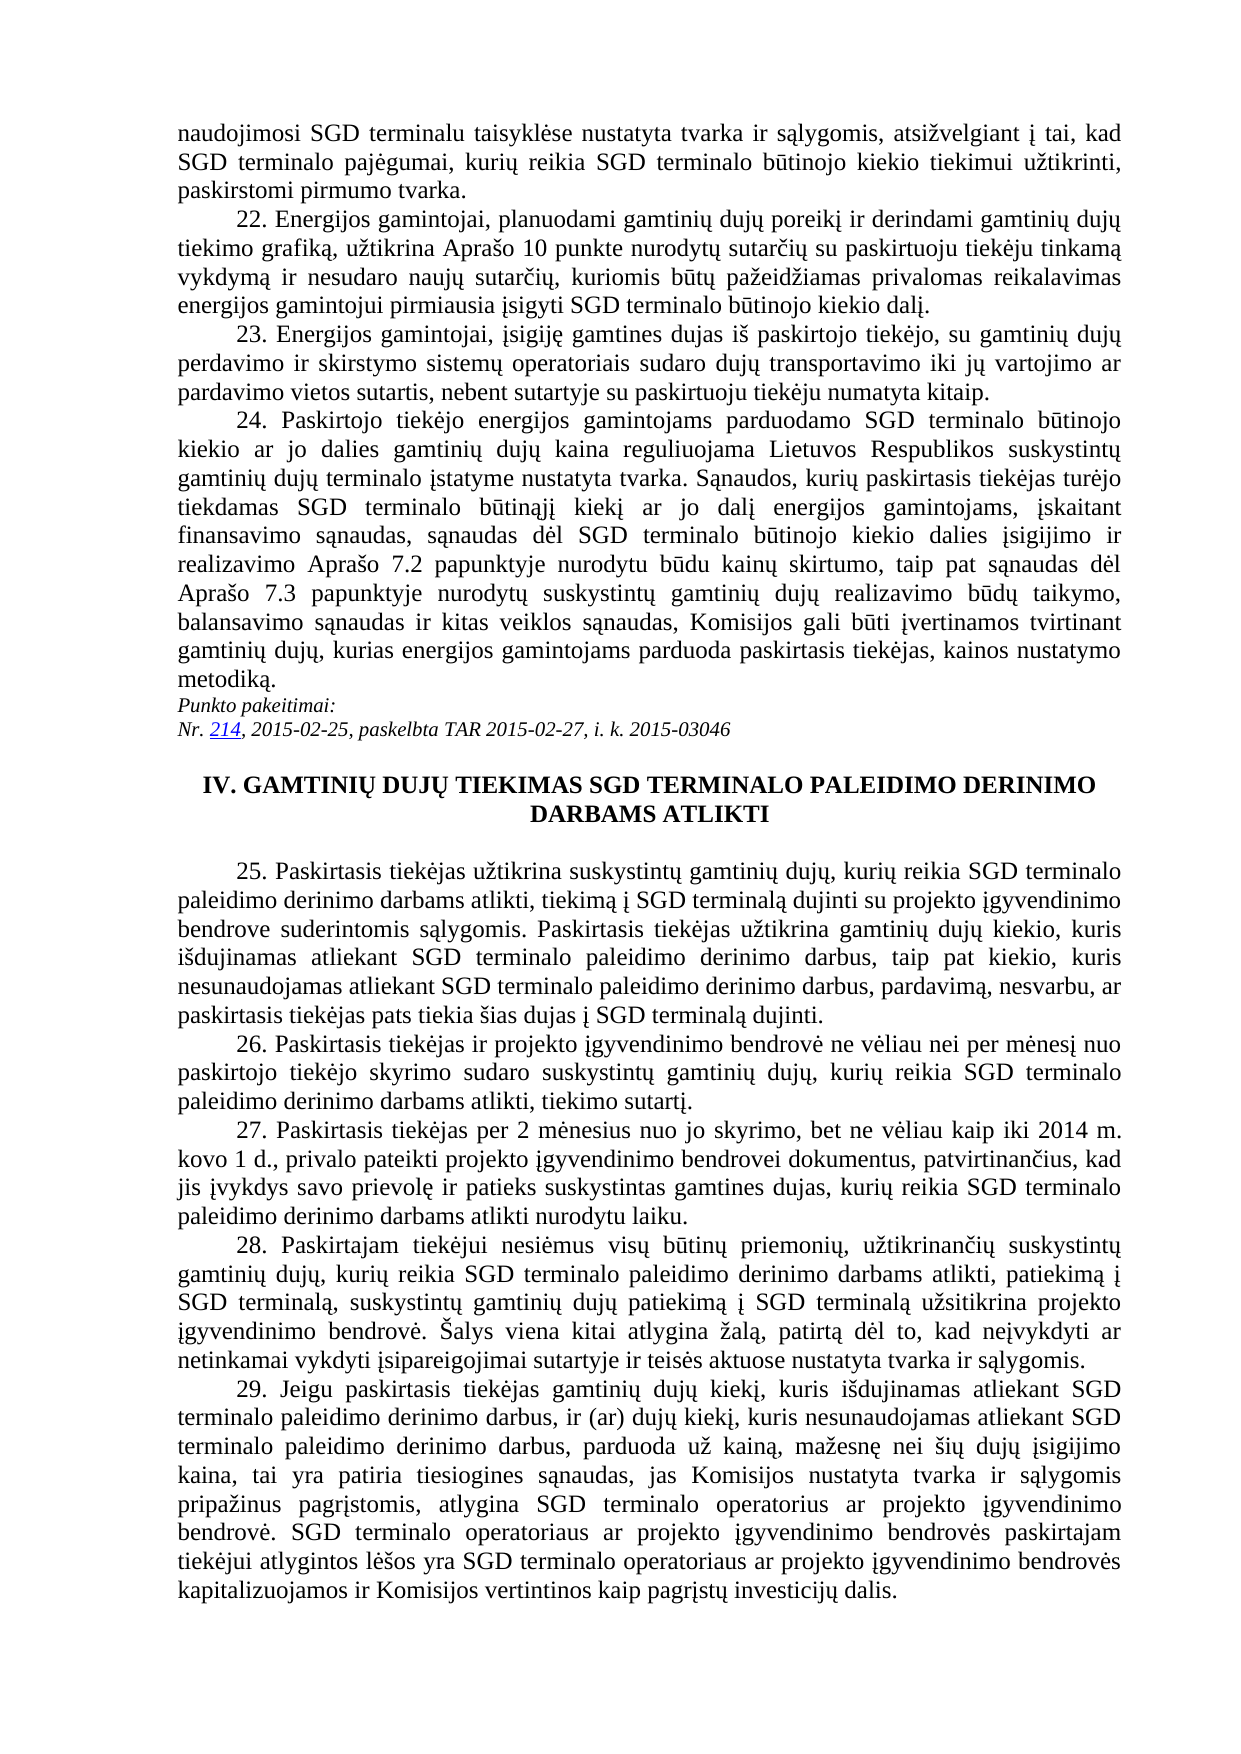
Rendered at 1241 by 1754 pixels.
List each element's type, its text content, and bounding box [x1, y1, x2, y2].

text 23. Energijos gamintojai, įsigiję gamtines dujas iš paskirtojo tiekėjo, su gamtinių dujų perdavimo ir skirstymo sistemų operatoriais sudaro dujų transportavimo iki jų vartojimo ar pardavimo vietos sutartis, nebent sutartyje su paskirtuoju tiekėju numatyta kitaip. [177, 319, 1122, 406]
text 25. Paskirtasis tiekėjas užtikrina suskystintų gamtinių dujų, kurių reikia SGD terminalo paleidimo derinimo darbams atlikti, tiekimą į SGD terminalą dujinti su projekto įgyvendinimo bendrove suderintomis sąlygomis. Paskirtasis tiekėjas užtikrina gamtinių dujų kiekio, kuris išdujinamas atliekant SGD terminalo paleidimo derinimo darbus, taip pat kiekio, kuris nesunaudojamas atliekant SGD terminalo paleidimo derinimo darbus, pardavimą, nesvarbu, ar paskirtasis tiekėjas pats tiekia šias dujas į SGD terminalą dujinti. [177, 856, 1122, 1029]
text 27. Paskirtasis tiekėjas per 2 mėnesius nuo jo skyrimo, bet ne vėliau kaip iki 2014 m. kovo 1 d., privalo pateikti projekto įgyvendinimo bendrovei dokumentus, patvirtinančius, kad jis įvykdys savo prievolę ir patieks suskystintas gamtines dujas, kurių reikia SGD terminalo paleidimo derinimo darbams atlikti nurodytu laiku. [177, 1115, 1122, 1230]
text IV. GAMTINIŲ DUJŲ TIEKIMAS SGD TERMINALO PALEIDIMO DERINIMO DARBAMS ATLIKTI [177, 770, 1122, 827]
text Punkto pakeitimai: [177, 693, 1122, 717]
text Nr. 214, 2015-02-25, paskelbta TAR 2015-02-27, i. k. 2015-03046 [177, 717, 1122, 741]
text 24. Paskirtojo tiekėjo energijos gamintojams parduodamo SGD terminalo būtinojo kiekio ar jo dalies gamtinių dujų kaina reguliuojama Lietuvos Respublikos suskystintų gamtinių dujų terminalo įstatyme nustatyta tvarka. Sąnaudos, kurių paskirtasis tiekėjas turėjo tiekdamas SGD terminalo būtinąjį kiekį ar jo dalį energijos gamintojams, įskaitant finansavimo sąnaudas, sąnaudas dėl SGD terminalo būtinojo kiekio dalies įsigijimo ir realizavimo Aprašo 7.2 papunktyje nurodytu būdu kainų skirtumo, taip pat sąnaudas dėl Aprašo 7.3 papunktyje nurodytų suskystintų gamtinių dujų realizavimo būdų taikymo, balansavimo sąnaudas ir kitas veiklos sąnaudas, Komisijos gali būti įvertinamos tvirtinant gamtinių dujų, kurias energijos gamintojams parduoda paskirtasis tiekėjas, kainos nustatymo metodiką. [177, 406, 1122, 693]
text naudojimosi SGD terminalu taisyklėse nustatyta tvarka ir sąlygomis, atsižvelgiant į tai, kad SGD terminalo pajėgumai, kurių reikia SGD terminalo būtinojo kiekio tiekimui užtikrinti, paskirstomi pirmumo tvarka. [177, 118, 1122, 204]
text 28. Paskirtajam tiekėjui nesiėmus visų būtinų priemonių, užtikrinančių suskystintų gamtinių dujų, kurių reikia SGD terminalo paleidimo derinimo darbams atlikti, patiekimą į SGD terminalą, suskystintų gamtinių dujų patiekimą į SGD terminalą užsitikrina projekto įgyvendinimo bendrovė. Šalys viena kitai atlygina žalą, patirtą dėl to, kad neįvykdyti ar netinkamai vykdyti įsipareigojimai sutartyje ir teisės aktuose nustatyta tvarka ir sąlygomis. [177, 1230, 1122, 1374]
text 22. Energijos gamintojai, planuodami gamtinių dujų poreikį ir derindami gamtinių dujų tiekimo grafiką, užtikrina Aprašo 10 punkte nurodytų sutarčių su paskirtuoju tiekėju tinkamą vykdymą ir nesudaro naujų sutarčių, kuriomis būtų pažeidžiamas privalomas reikalavimas energijos gamintojui pirmiausia įsigyti SGD terminalo būtinojo kiekio dalį. [177, 204, 1122, 319]
text 29. Jeigu paskirtasis tiekėjas gamtinių dujų kiekį, kuris išdujinamas atliekant SGD terminalo paleidimo derinimo darbus, ir (ar) dujų kiekį, kuris nesunaudojamas atliekant SGD terminalo paleidimo derinimo darbus, parduoda už kainą, mažesnę nei šių dujų įsigijimo kaina, tai yra patiria tiesiogines sąnaudas, jas Komisijos nustatyta tvarka ir sąlygomis pripažinus pagrįstomis, atlygina SGD terminalo operatorius ar projekto įgyvendinimo bendrovė. SGD terminalo operatoriaus ar projekto įgyvendinimo bendrovės paskirtajam tiekėjui atlygintos lėšos yra SGD terminalo operatoriaus ar projekto įgyvendinimo bendrovės kapitalizuojamos ir Komisijos vertintinos kaip pagrįstų investicijų dalis. [177, 1374, 1122, 1604]
text 26. Paskirtasis tiekėjas ir projekto įgyvendinimo bendrovė ne vėliau nei per mėnesį nuo paskirtojo tiekėjo skyrimo sudaro suskystintų gamtinių dujų, kurių reikia SGD terminalo paleidimo derinimo darbams atlikti, tiekimo sutartį. [177, 1029, 1122, 1115]
